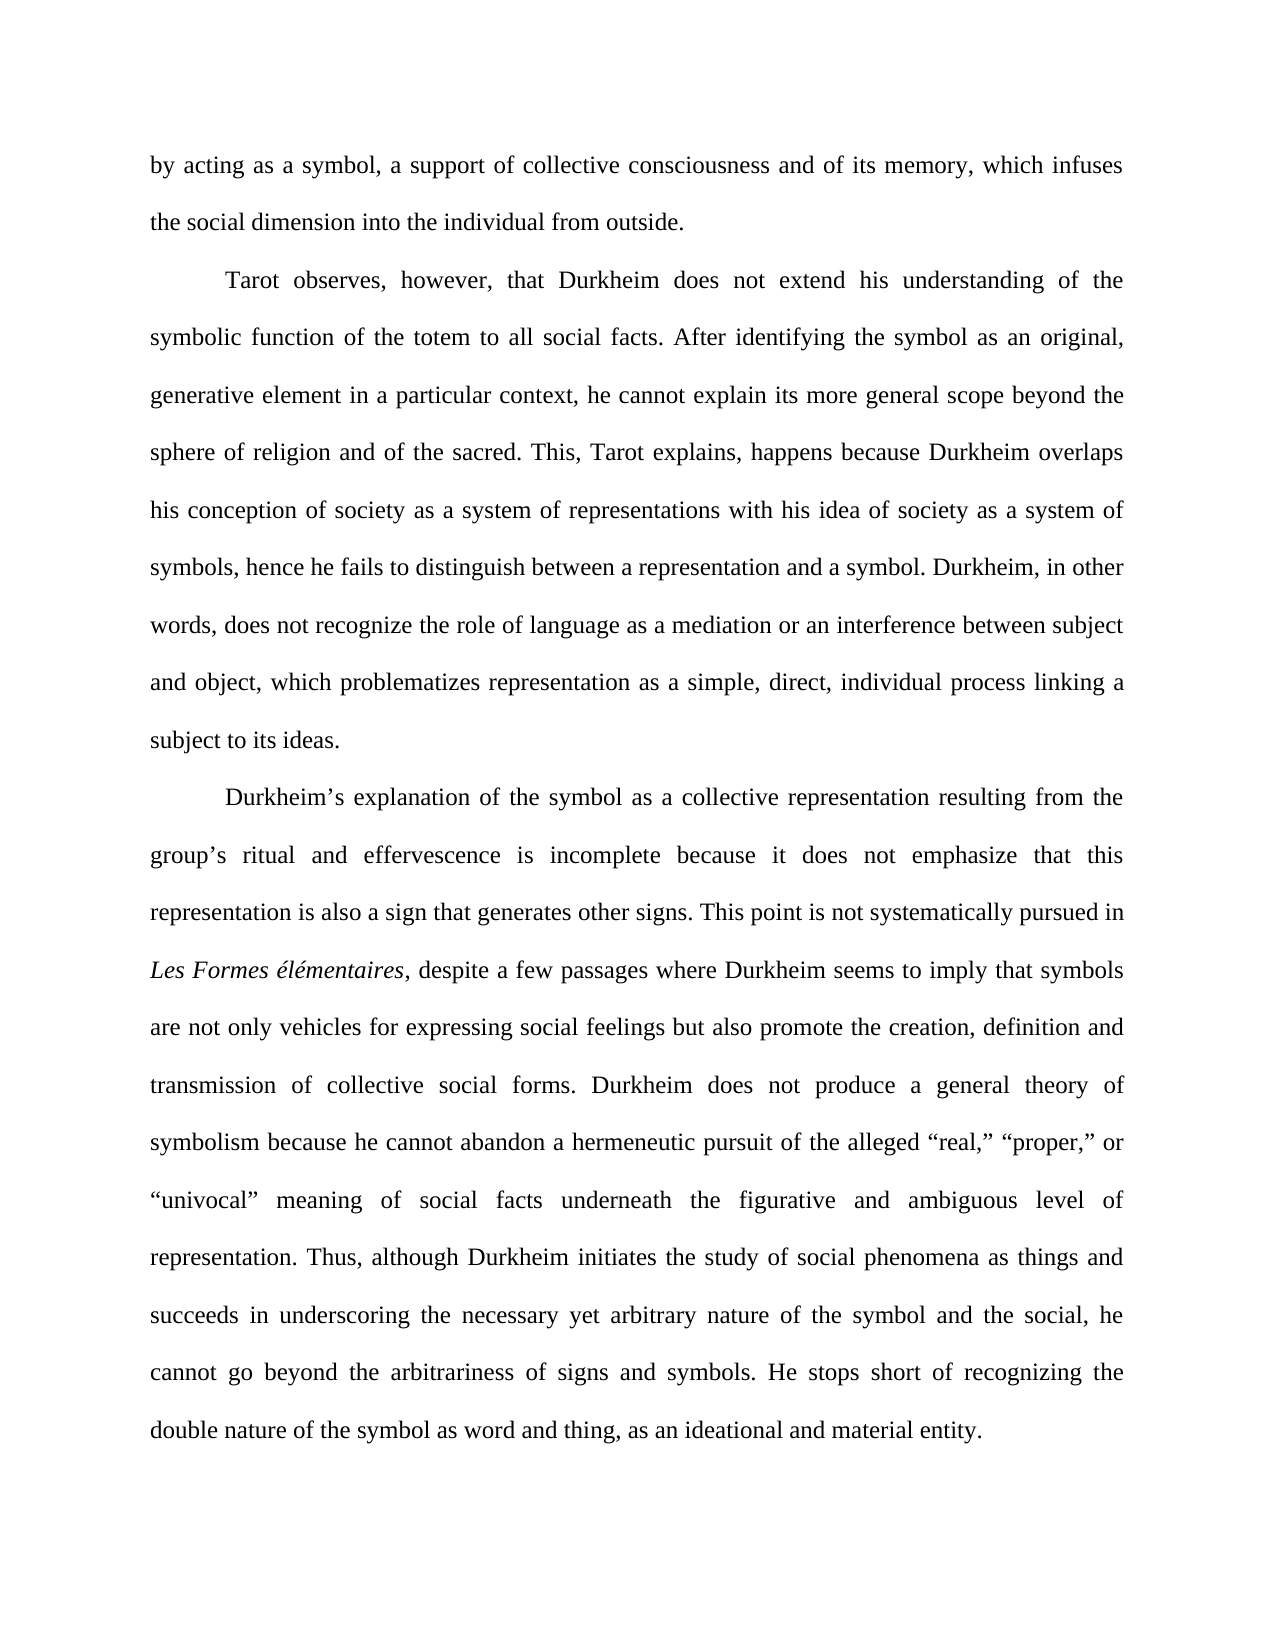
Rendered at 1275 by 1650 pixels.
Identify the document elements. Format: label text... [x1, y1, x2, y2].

text by acting as a symbol, a support of collective consciousness and of its memory, which infuses the social dimension into the individual from outside. [150, 150, 1125, 236]
text Tarot observes, however, that Durkheim does not extend his understanding of the symbolic function of the totem to all social facts. After identifying the symbol as an original, generative element in a particular context, he cannot explain its more general scope beyond the sphere of religion and of the sacred. This, Tarot explains, happens because Durkheim overlaps his conception of society as a system of representations with his idea of society as a system of symbols, hence he fails to distinguish between a representation and a symbol. Durkheim, in other words, does not recognize the role of language as a mediation or an interference between subject and object, which problematizes representation as a simple, direct, individual process linking a subject to its ideas. [150, 265, 1125, 754]
text Durkheim’s explanation of the symbol as a collective representation resulting from the group’s ritual and effervescence is incomplete because it does not emphasize that this representation is also a sign that generates other signs. This point is not systematically pursued in Les Formes élémentaires, despite a few passages where Durkheim seems to imply that symbols are not only vehicles for expressing social feelings but also promote the creation, definition and transmission of collective social forms. Durkheim does not produce a general theory of symbolism because he cannot abandon a hermeneutic pursuit of the alleged “real,” “proper,” or “univocal” meaning of social facts underneath the figurative and ambiguous level of representation. Thus, although Durkheim initiates the study of social phenomena as things and succeeds in underscoring the necessary yet arbitrary nature of the symbol and the social, he cannot go beyond the arbitrariness of signs and symbols. He stops short of recognizing the double nature of the symbol as word and thing, as an ideational and material entity. [150, 782, 1125, 1444]
